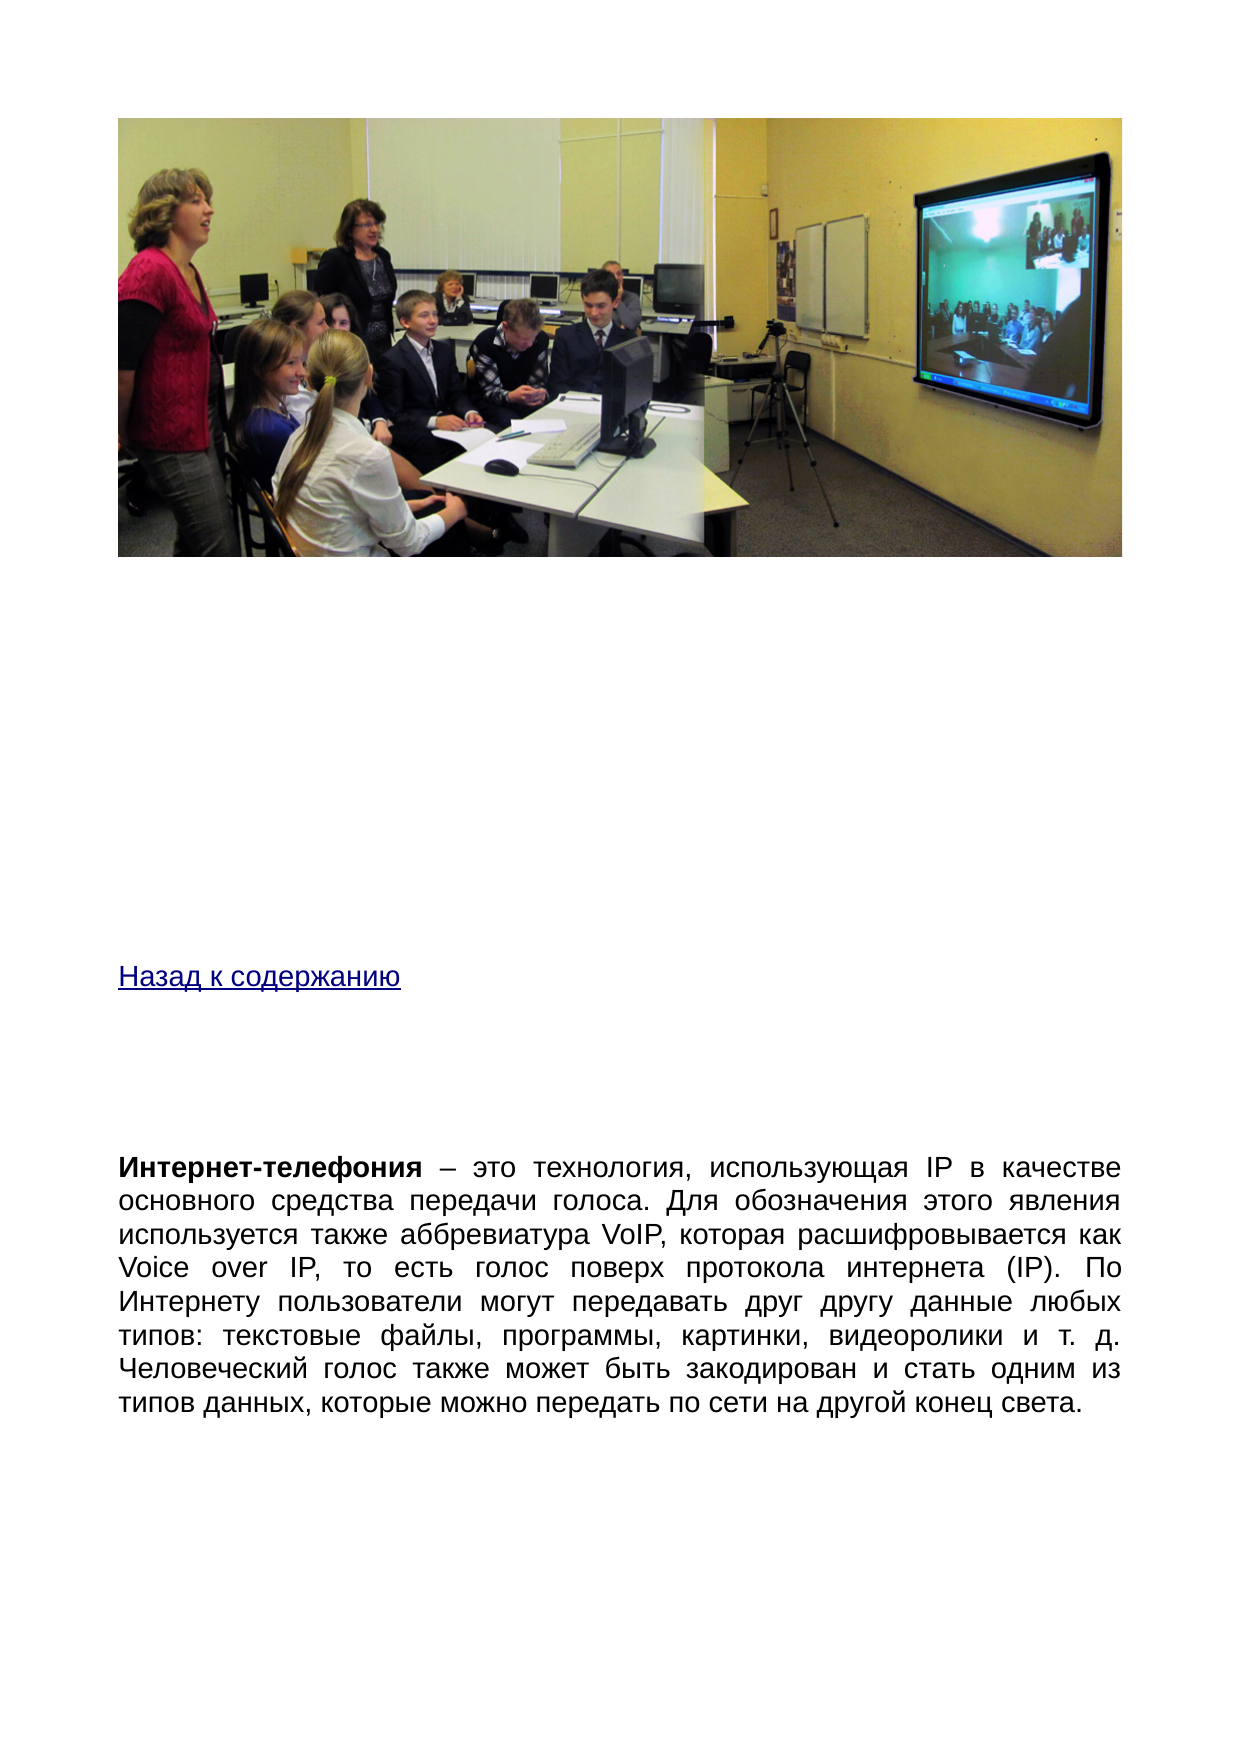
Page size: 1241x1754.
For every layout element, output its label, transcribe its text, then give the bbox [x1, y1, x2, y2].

picture [118, 118, 1123, 557]
text Интернет-телефония – это технология, использующая IP в качестве основного средства передачи голоса. Для обозначения этого явления используется также аббревиатура VoIP, которая расшифровывается как Voice over IP, то есть голос поверх протокола интернета (IP). По Интернету пользователи могут передавать друг другу данные любых типов: текстовые файлы, программы, картинки, видеоролики и т. д. Человеческий голос также может быть закодирован и стать одним из типов данных, которые можно передать по сети на другой конец света. [118, 1150, 1122, 1418]
text Назад к содержанию [118, 959, 1122, 993]
